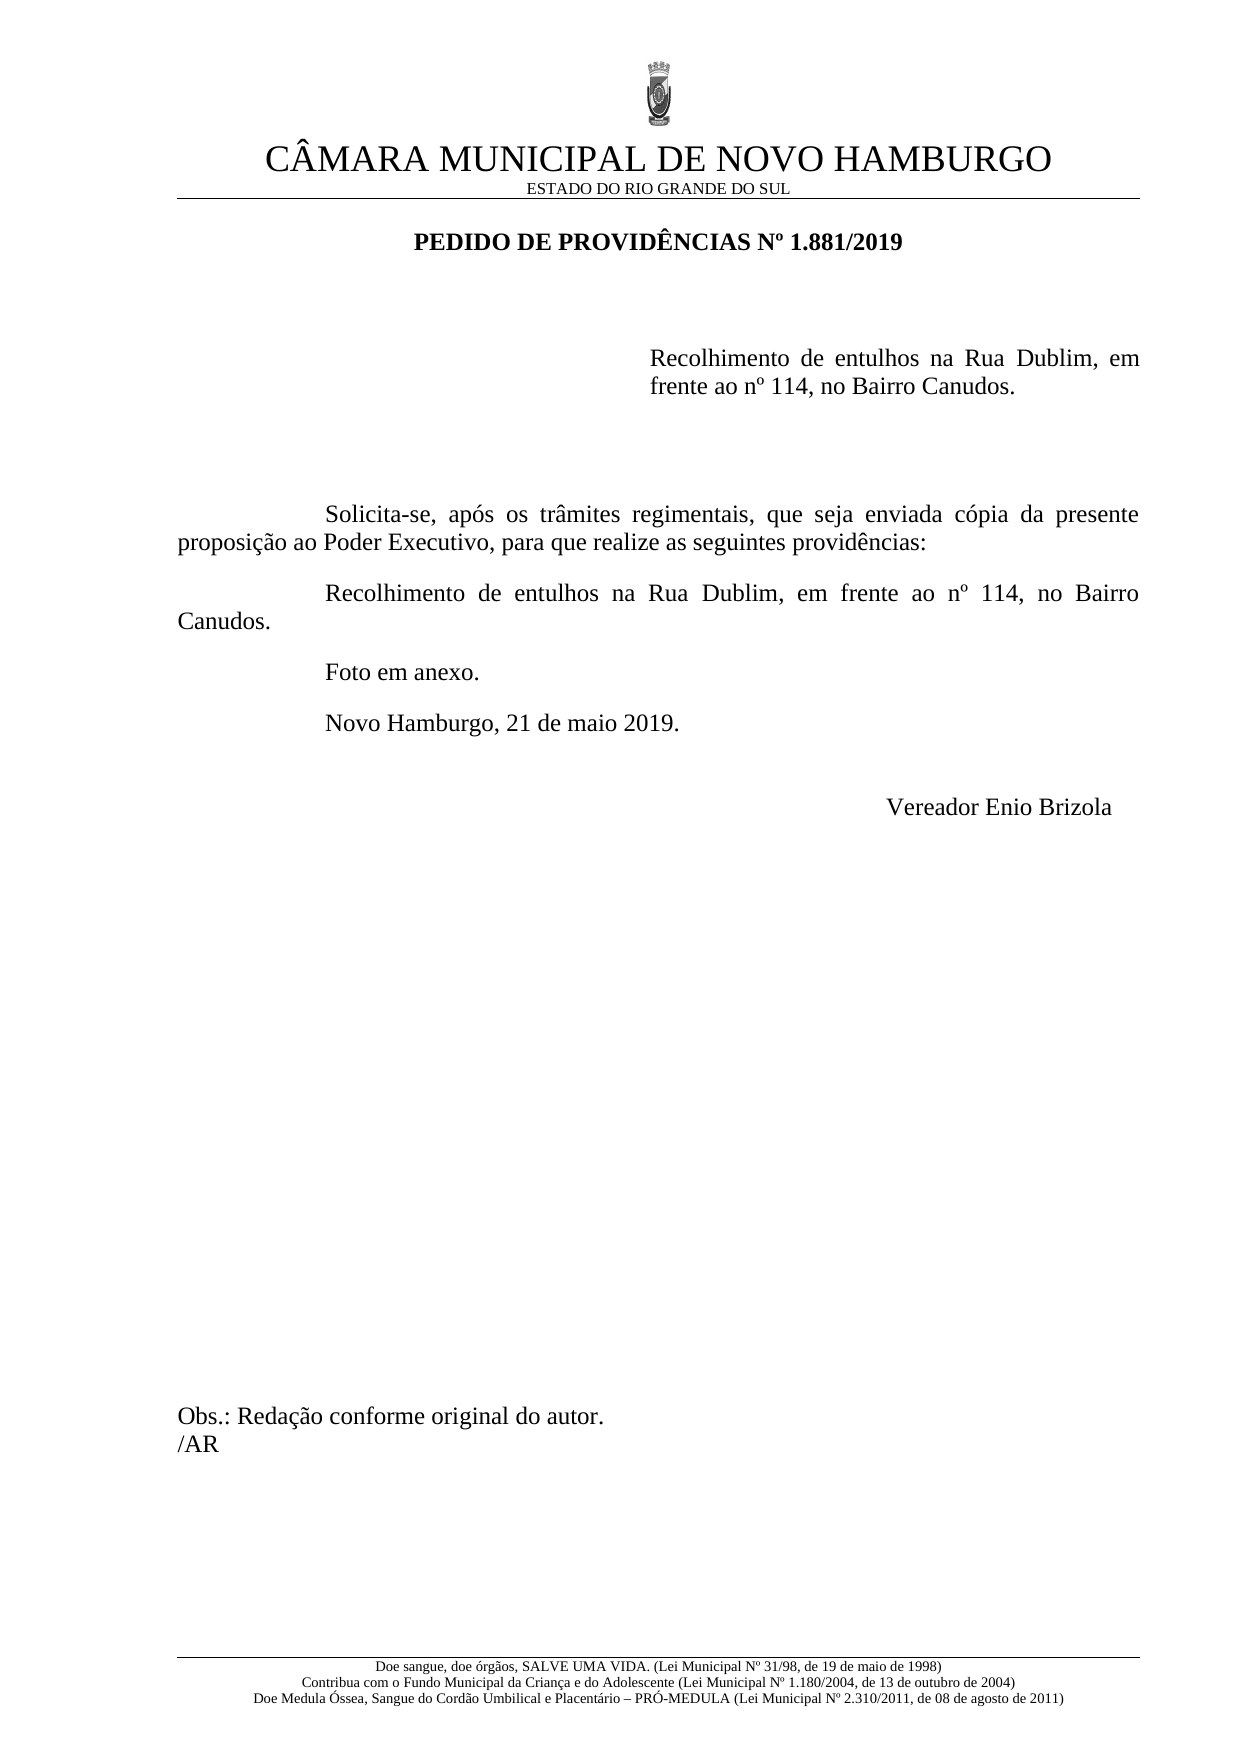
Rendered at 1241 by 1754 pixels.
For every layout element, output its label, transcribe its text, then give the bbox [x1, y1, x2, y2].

text Recolhimento de entulhos na Rua Dublim, em frente ao nº 114, no Bairro Canudos. [177, 579, 1140, 635]
text PEDIDO DE PROVIDÊNCIAS Nº 1.881/2019 [177, 228, 1140, 256]
text Obs.: Redação conforme original do autor. [177, 1402, 1140, 1430]
text /AR [177, 1430, 1140, 1458]
text Recolhimento de entulhos na Rua Dublim, em frente ao nº 114, no Bairro Canudos. [649, 344, 1140, 400]
text Solicita-se, após os trâmites regimentais, que seja enviada cópia da presente proposição ao Poder Executivo, para que realize as seguintes providências: [177, 500, 1140, 556]
text Novo Hamburgo, 21 de maio 2019. [177, 709, 1140, 737]
text Foto em anexo. [177, 658, 1140, 686]
text Vereador Enio Brizola [177, 793, 1140, 820]
